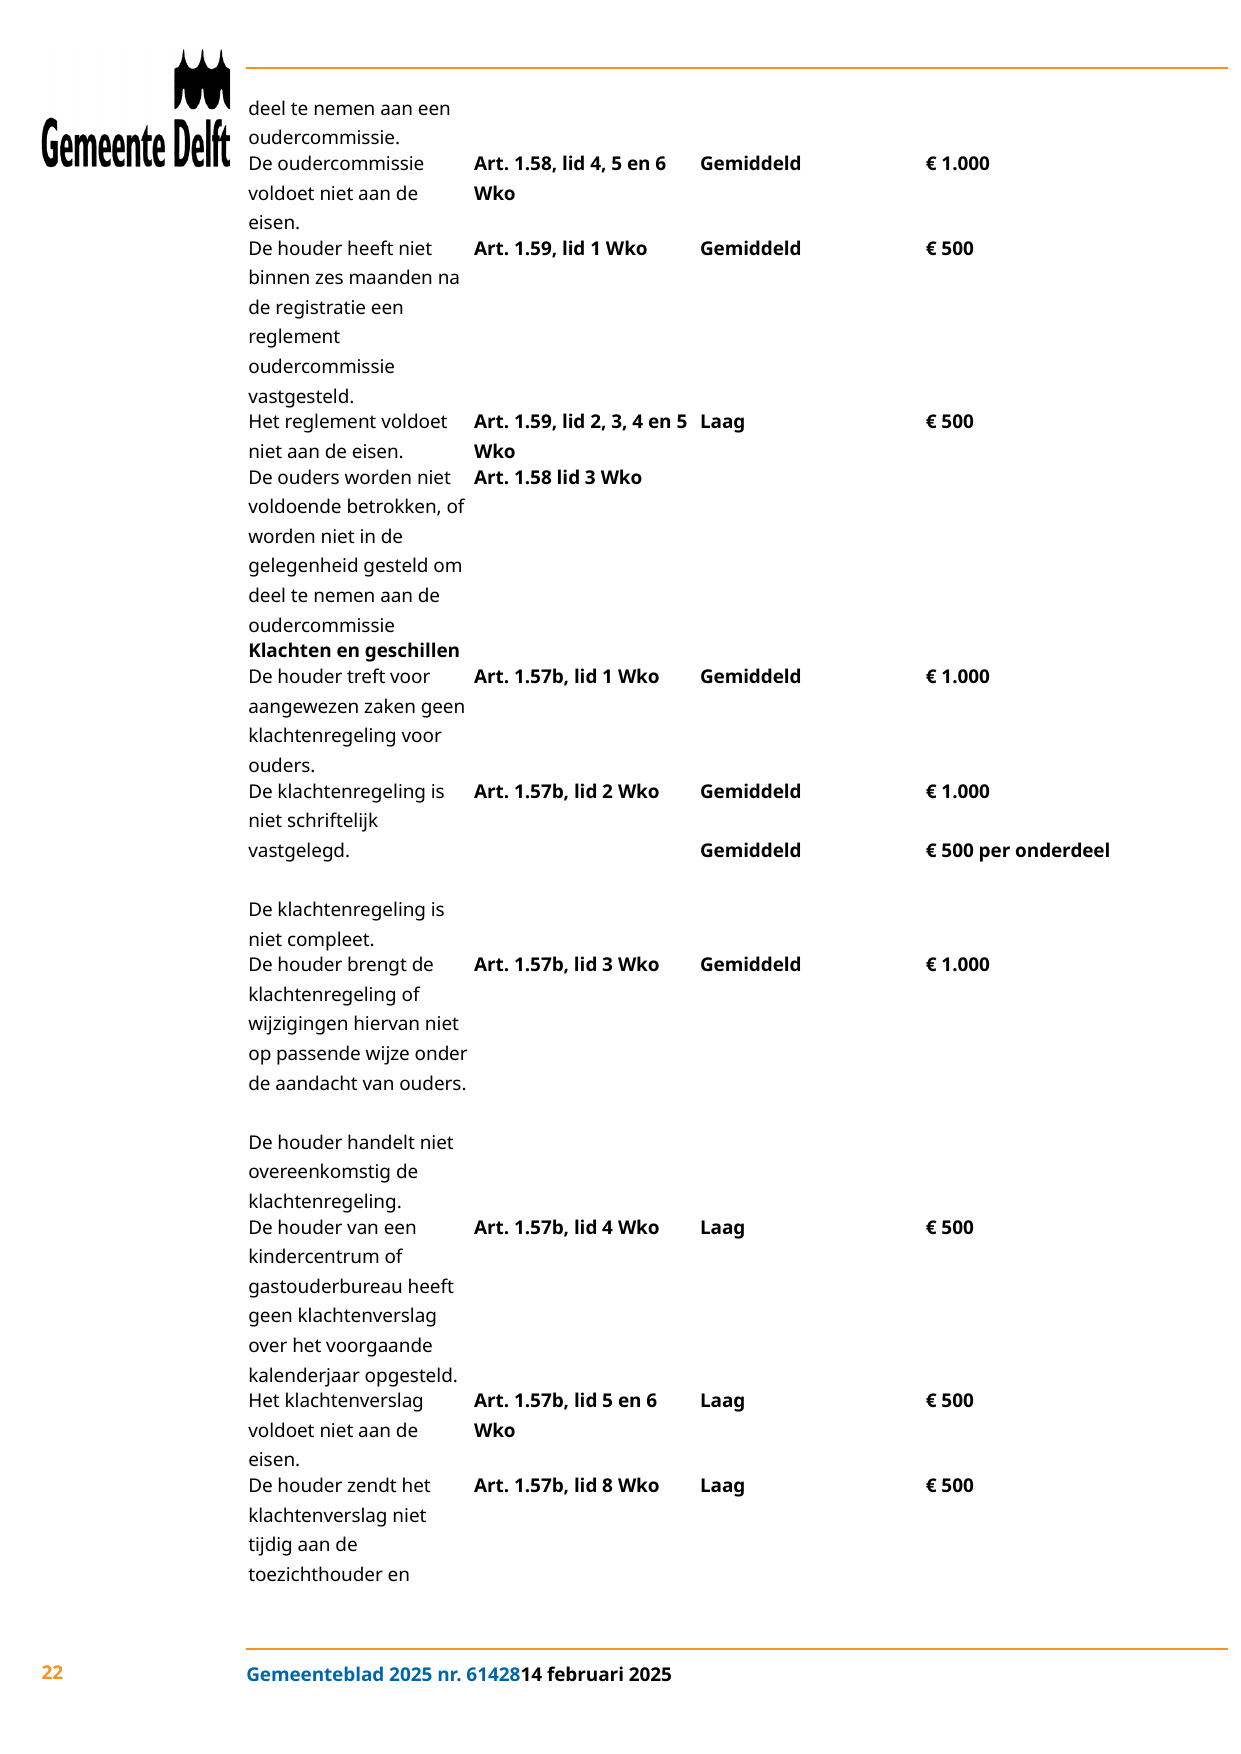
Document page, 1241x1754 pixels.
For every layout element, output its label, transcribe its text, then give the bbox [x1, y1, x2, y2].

table_cell Art. 1.57b, lid 8 Wko [474, 1473, 700, 1587]
table_cell Laag [700, 1473, 926, 1587]
table_cell De ouders worden niet voldoende betrokken, of worden niet in de gelegenheid gesteld om deel te nemen aan de oudercommissie [248, 464, 474, 638]
table_cell Het klachtenverslag voldoet niet aan de eisen. [248, 1388, 474, 1472]
table_cell Art. 1.57b, lid 2 Wko [474, 778, 700, 951]
table_cell Gemiddeld [700, 235, 926, 409]
table_cell De houder brengt de klachtenregeling of wijzigingen hiervan niet op passende wijze onder de aandacht van ouders. De houder handelt niet overeenkomstig de klachtenregeling. [248, 951, 474, 1214]
table_cell Gemiddeld Gemiddeld [700, 778, 926, 951]
table_cell Art. 1.57b, lid 5 en 6 Wko [474, 1388, 700, 1472]
table_cell Gemiddeld [700, 663, 926, 778]
table_cell Gemiddeld [700, 951, 926, 1214]
table_cell De klachtenregeling is niet schriftelijk vastgelegd. De klachtenregeling is niet compleet. [248, 778, 474, 951]
table_cell € 500 [926, 409, 1152, 464]
table_cell € 1.000 [926, 150, 1152, 235]
table_cell [474, 95, 700, 150]
table_cell Art. 1.58 lid 3 Wko [474, 464, 700, 638]
table_cell € 500 [926, 1214, 1152, 1387]
table_cell Het reglement voldoet niet aan de eisen. [248, 409, 474, 464]
table_cell Art. 1.57b, lid 4 Wko [474, 1214, 700, 1387]
table_cell Art. 1.58, lid 4, 5 en 6 Wko [474, 150, 700, 235]
table_cell € 500 [926, 1473, 1152, 1587]
table_cell deel te nemen aan een oudercommissie. [248, 95, 474, 150]
table_cell Laag [700, 1214, 926, 1387]
table_cell [700, 464, 926, 638]
table_cell Laag [700, 409, 926, 464]
table_cell [926, 95, 1152, 150]
table_cell Art. 1.57b, lid 1 Wko [474, 663, 700, 778]
table_cell € 1.000 [926, 663, 1152, 778]
table_cell De houder van een kindercentrum of gastouderbureau heeft geen klachtenverslag over het voorgaande kalenderjaar opgesteld. [248, 1214, 474, 1387]
table_cell Klachten en geschillen [248, 638, 1152, 663]
table_cell De houder treft voor aangewezen zaken geen klachtenregeling voor ouders. [248, 663, 474, 778]
table_cell Art. 1.59, lid 2, 3, 4 en 5 Wko [474, 409, 700, 464]
table_cell Laag [700, 1388, 926, 1472]
table_cell € 1.000 € 500 per onderdeel [926, 778, 1152, 951]
table_cell De houder heeft niet binnen zes maanden na de registratie een reglement oudercommissie vastgesteld. [248, 235, 474, 409]
table_cell [700, 95, 926, 150]
table_cell € 500 [926, 1388, 1152, 1472]
table_cell € 500 [926, 235, 1152, 409]
picture [41, 47, 231, 172]
table_cell De houder zendt het klachtenverslag niet tijdig aan de toezichthouder en [248, 1473, 474, 1587]
table_cell Art. 1.57b, lid 3 Wko [474, 951, 700, 1214]
table_cell De oudercommissie voldoet niet aan de eisen. [248, 150, 474, 235]
table_cell € 1.000 [926, 951, 1152, 1214]
table_cell Art. 1.59, lid 1 Wko [474, 235, 700, 409]
table_cell Gemiddeld [700, 150, 926, 235]
table_cell [926, 464, 1152, 638]
